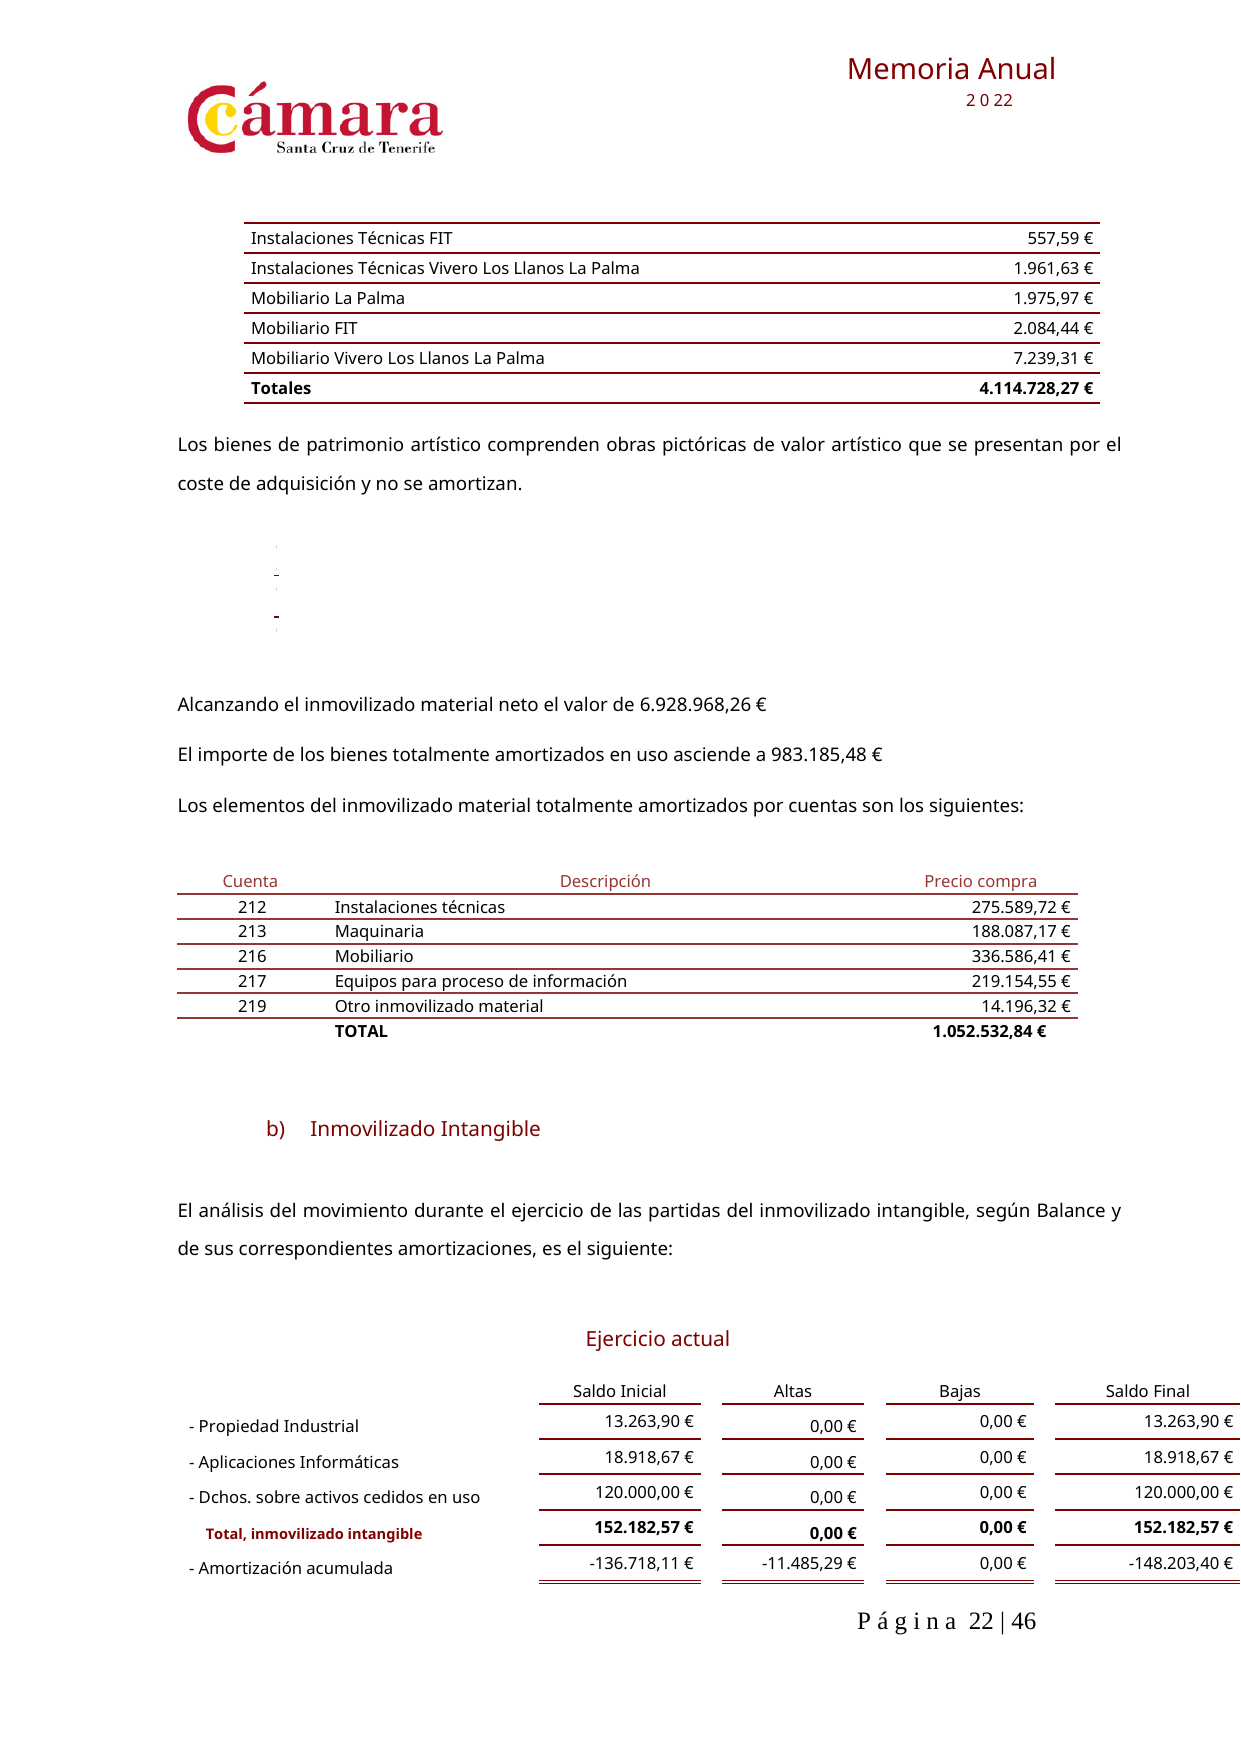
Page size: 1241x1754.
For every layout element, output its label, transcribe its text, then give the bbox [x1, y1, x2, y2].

table_cell [864, 1473, 886, 1509]
table_cell 18.918,67 € [1055, 1440, 1240, 1473]
table_cell Instalaciones Técnicas Vivero Los Llanos La Palma [244, 254, 878, 282]
table_cell 1.052.532,84 € [884, 1019, 1078, 1042]
table_cell [864, 1509, 886, 1544]
table_cell 0,00 € [722, 1475, 864, 1509]
table_cell Totales [244, 374, 878, 402]
table_cell 213 [177, 920, 327, 943]
text Ejercicio actual [177, 1324, 1122, 1353]
table_cell Instalaciones Técnicas FIT [244, 224, 878, 252]
table_cell 14.196,32 € [884, 994, 1078, 1017]
table_cell [1034, 1544, 1055, 1579]
table_cell Maquinaria [327, 920, 883, 943]
table_cell 217 [177, 970, 327, 992]
table_header [701, 1367, 722, 1402]
list Inmovilizado Intangible [266, 1114, 1122, 1142]
table_cell 7.239,31 € [878, 344, 1100, 372]
table_cell TOTAL [327, 1019, 883, 1042]
table_cell 557,59 € [878, 224, 1100, 252]
table_cell Otro inmovilizado material [327, 994, 883, 1017]
table_cell [177, 1019, 327, 1042]
table_cell 216 [177, 945, 327, 967]
table_cell [1034, 1473, 1055, 1509]
text Los elementos del inmovilizado material totalmente amortizados por cuentas son los siguientes: [177, 792, 1122, 818]
table_header [177, 1367, 538, 1402]
table_cell [1034, 1438, 1055, 1473]
table_cell -11.485,29 € [722, 1546, 864, 1579]
text El análisis del movimiento durante el ejercicio de las partidas del inmovilizado intangible, según Balance y de sus correspondientes amortizaciones, es el siguiente: [177, 1197, 1122, 1261]
table_cell 219.154,55 € [884, 970, 1078, 992]
table_cell [878, 404, 1100, 432]
table_cell - Amortización acumulada [177, 1544, 538, 1579]
table_cell [701, 1509, 722, 1544]
table_cell 219 [177, 994, 327, 1017]
table_cell [701, 1544, 722, 1579]
text Los bienes de patrimonio artístico comprenden obras pictóricas de valor artístico que se presentan por el coste de adquisición y no se amortizan. [177, 432, 1122, 495]
table_cell [244, 404, 878, 432]
table_cell - Propiedad Industrial [177, 1403, 538, 1438]
table_cell 275.589,72 € [884, 895, 1078, 918]
table_cell - Dchos. sobre activos cedidos en uso [177, 1473, 538, 1509]
table_cell - Aplicaciones Informáticas [177, 1438, 538, 1473]
table_header [1034, 1367, 1055, 1402]
table_header Precio compra [884, 869, 1078, 893]
table_cell Mobiliario FIT [244, 314, 878, 342]
table_cell [1034, 1509, 1055, 1544]
table_header Bajas [886, 1367, 1034, 1402]
table_cell 18.918,67 € [539, 1440, 701, 1473]
table_cell [1034, 1403, 1055, 1438]
table_header Saldo Final [1055, 1367, 1240, 1402]
table_cell 0,00 € [722, 1440, 864, 1473]
table_cell -148.203,40 € [1055, 1546, 1240, 1579]
table_cell Mobiliario [327, 945, 883, 967]
table_cell 0,00 € [886, 1475, 1034, 1509]
table_cell -136.718,11 € [539, 1546, 701, 1579]
table_cell 120.000,00 € [539, 1475, 701, 1509]
table_cell [864, 1544, 886, 1579]
table_cell 120.000,00 € [1055, 1475, 1240, 1509]
table_cell 13.263,90 € [1055, 1405, 1240, 1438]
table_cell [864, 1438, 886, 1473]
table_cell Mobiliario La Palma [244, 284, 878, 312]
table_cell 2.084,44 € [878, 314, 1100, 342]
table_cell 4.114.728,27 € [878, 374, 1100, 402]
table_cell 0,00 € [722, 1405, 864, 1438]
table_cell Instalaciones técnicas [327, 895, 883, 918]
table_cell 0,00 € [886, 1405, 1034, 1438]
table_header Saldo Inicial [539, 1367, 701, 1402]
table_cell Mobiliario Vivero Los Llanos La Palma [244, 344, 878, 372]
table_header Descripción [327, 869, 883, 893]
table_cell 152.182,57 € [539, 1511, 701, 1544]
table_cell 0,00 € [722, 1511, 864, 1544]
table_cell 212 [177, 895, 327, 918]
table_cell 13.263,90 € [539, 1405, 701, 1438]
table_header [864, 1367, 886, 1402]
table_header Altas [722, 1367, 864, 1402]
text El importe de los bienes totalmente amortizados en uso asciende a 983.185,48 € [177, 741, 1063, 767]
table_cell [864, 1403, 886, 1438]
table_header Cuenta [177, 869, 327, 893]
table_cell 0,00 € [886, 1440, 1034, 1473]
table_cell [701, 1438, 722, 1473]
text Alcanzando el inmovilizado material neto el valor de 6.928.968,26 € [177, 692, 1063, 717]
table_cell 152.182,57 € [1055, 1511, 1240, 1544]
table_cell 336.586,41 € [884, 945, 1078, 967]
table_cell 1.975,97 € [878, 284, 1100, 312]
table_cell 188.087,17 € [884, 920, 1078, 943]
table_cell [701, 1473, 722, 1509]
table_cell 0,00 € [886, 1546, 1034, 1579]
table_cell [701, 1403, 722, 1438]
table_cell Total, inmovilizado intangible [177, 1509, 538, 1544]
table_cell 1.961,63 € [878, 254, 1100, 282]
table_cell 0,00 € [886, 1511, 1034, 1544]
table_cell Equipos para proceso de información [327, 970, 883, 992]
